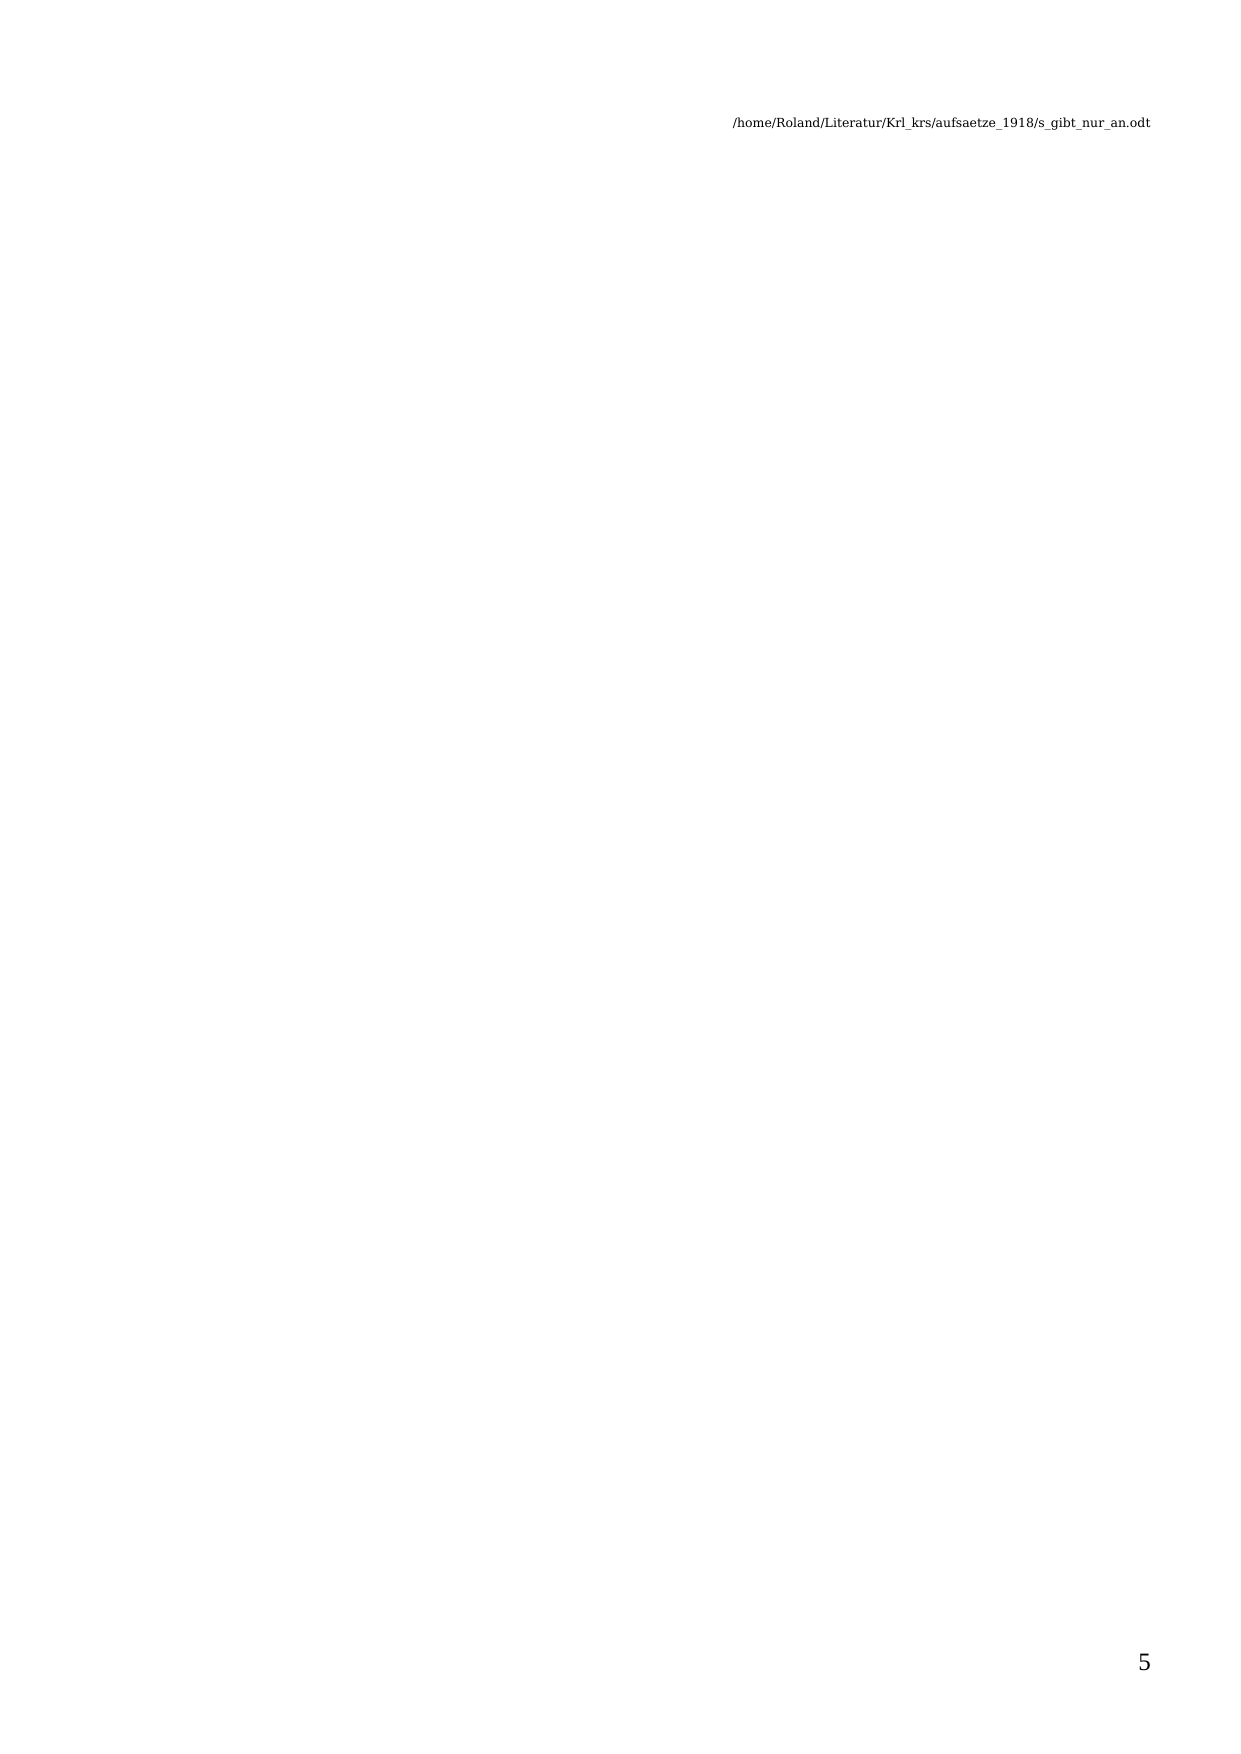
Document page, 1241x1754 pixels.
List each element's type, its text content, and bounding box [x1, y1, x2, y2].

text /home/Roland/Literatur/Krl_krs/aufsaetze_1918/s_gibt_nur_an.odt [150, 101, 1151, 130]
